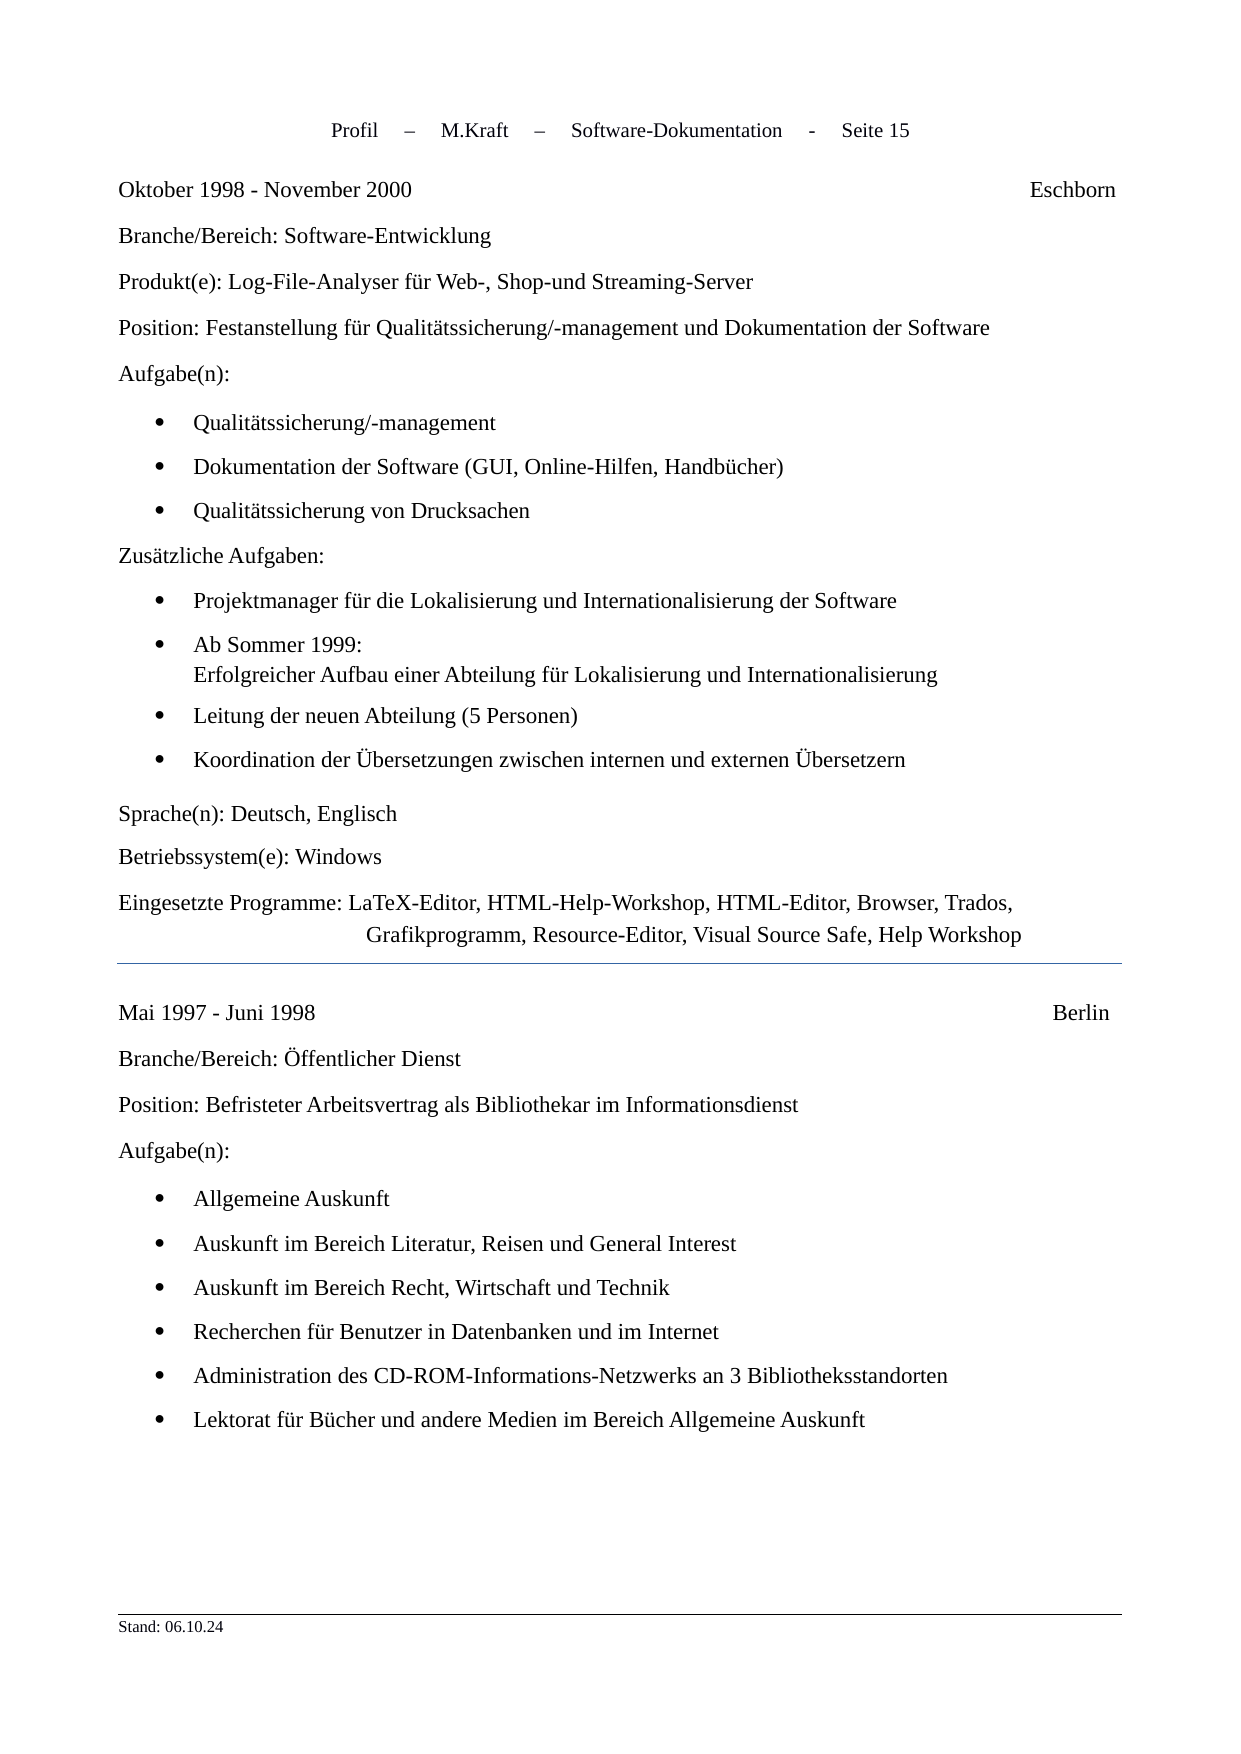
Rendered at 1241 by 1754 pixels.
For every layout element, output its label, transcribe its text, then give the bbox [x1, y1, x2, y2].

text Zusätzliche Aufgaben: [118, 542, 1122, 568]
list Koordination der Übersetzungen zwischen internen und externen Übersetzern [156, 744, 1122, 773]
text Aufgabe(n): [118, 360, 1122, 387]
list Leitung der neuen Abteilung (5 Personen) [156, 700, 1122, 729]
text Position: Befristeter Arbeitsvertrag als Bibliothekar im Informationsdienst [118, 1091, 1122, 1117]
list Lektorat für Bücher und andere Medien im Bereich Allgemeine Auskunft [156, 1404, 1122, 1433]
list Qualitätssicherung/-management [156, 406, 1122, 436]
list Auskunft im Bereich Recht, Wirtschaft und Technik [156, 1271, 1122, 1301]
text Eingesetzte Programme: LaTeX-Editor, HTML-Help-Workshop, HTML-Editor, Browser, Trados, Grafikprogramm, Resource-Editor, Visual Source Safe, Help Workshop [118, 889, 1122, 947]
text Sprache(n): Deutsch, Englisch [118, 800, 1122, 826]
list Ab Sommer 1999: Erfolgreicher Aufbau einer Abteilung für Lokalisierung und Internationalisierung [156, 629, 1122, 688]
text Mai 1997 - Juni 1998 Berlin [118, 999, 1122, 1025]
text Betriebssystem(e): Windows [118, 843, 1122, 869]
list Dokumentation der Software (GUI, Online-Hilfen, Handbücher) [156, 451, 1122, 480]
text Position: Festanstellung für Qualitätssicherung/-management und Dokumentation der Software [118, 314, 1122, 341]
list Administration des CD-ROM-Informations-Netzwerks an 3 Bibliotheksstandorten [156, 1359, 1122, 1389]
list Projektmanager für die Lokalisierung und Internationalisierung der Software [156, 585, 1122, 614]
text Branche/Bereich: Öffentlicher Dienst [118, 1045, 1122, 1071]
text Aufgabe(n): [118, 1137, 1122, 1163]
list Qualitätssicherung von Drucksachen [156, 494, 1122, 524]
list Allgemeine Auskunft [156, 1183, 1122, 1213]
text Produkt(e): Log-File-Analyser für Web-, Shop-und Streaming-Server [118, 268, 1122, 294]
text Branche/Bereich: Software-Entwicklung [118, 222, 1122, 248]
text Oktober 1998 - November 2000 Eschborn [118, 176, 1122, 202]
list Auskunft im Bereich Literatur, Reisen und General Interest [156, 1227, 1122, 1257]
list Recherchen für Benutzer in Datenbanken und im Internet [156, 1316, 1122, 1345]
